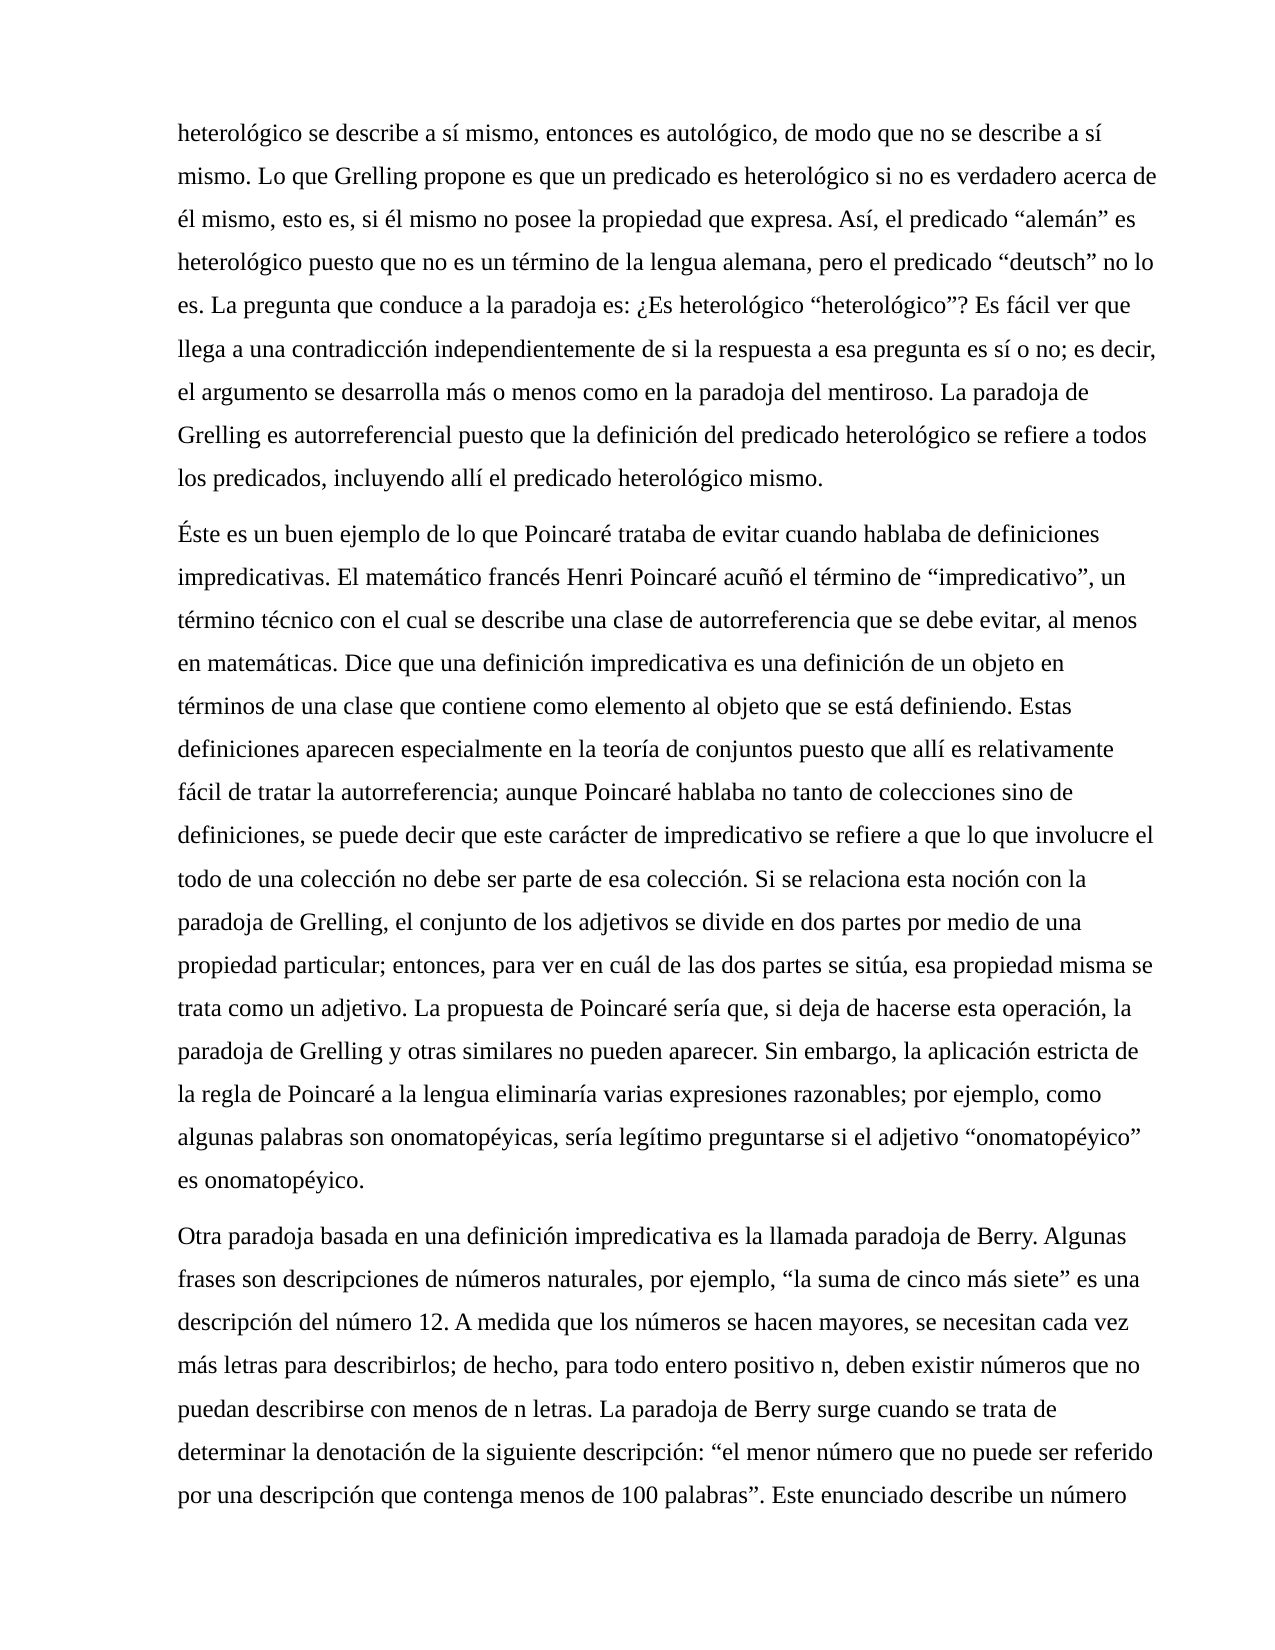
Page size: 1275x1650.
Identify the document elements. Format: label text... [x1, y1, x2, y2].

text Éste es un buen ejemplo de lo que Poincaré trataba de evitar cuando hablaba de definiciones impredicativas. El matemático francés Henri Poincaré acuñó el término de “impredicativo”, un término técnico con el cual se describe una clase de autorreferencia que se debe evitar, al menos en matemáticas. Dice que una definición impredicativa es una definición de un objeto en términos de una clase que contiene como elemento al objeto que se está definiendo. Estas definiciones aparecen especialmente en la teoría de conjuntos puesto que allí es relativamente fácil de tratar la autorreferencia; aunque Poincaré hablaba no tanto de colecciones sino de definiciones, se puede decir que este carácter de impredicativo se refiere a que lo que involucre el todo de una colección no debe ser parte de esa colección. Si se relaciona esta noción con la paradoja de Grelling, el conjunto de los adjetivos se divide en dos partes por medio de una propiedad particular; entonces, para ver en cuál de las dos partes se sitúa, esa propiedad misma se trata como un adjetivo. La propuesta de Poincaré sería que, si deja de hacerse esta operación, la paradoja de Grelling y otras similares no pueden aparecer. Sin embargo, la aplicación estricta de la regla de Poincaré a la lengua eliminaría varias expresiones razonables; por ejemplo, como algunas palabras son onomatopéyicas, sería legítimo preguntarse si el adjetivo “onomatopéyico” es onomatopéyico. [177, 519, 1157, 1194]
text Otra paradoja basada en una definición impredicativa es la llamada paradoja de Berry. Algunas frases son descripciones de números naturales, por ejemplo, “la suma de cinco más siete” es una descripción del número 12. A medida que los números se hacen mayores, se necesitan cada vez más letras para describirlos; de hecho, para todo entero positivo n, deben existir números que no puedan describirse con menos de n letras. La paradoja de Berry surge cuando se trata de determinar la denotación de la siguiente descripción: “el menor número que no puede ser referido por una descripción que contenga menos de 100 palabras”. Este enunciado describe un número [177, 1221, 1157, 1509]
text heterológico se describe a sí mismo, entonces es autológico, de modo que no se describe a sí mismo. Lo que Grelling propone es que un predicado es heterológico si no es verdadero acerca de él mismo, esto es, si él mismo no posee la propiedad que expresa. Así, el predicado “alemán” es heterológico puesto que no es un término de la lengua alemana, pero el predicado “deutsch” no lo es. La pregunta que conduce a la paradoja es: ¿Es heterológico “heterológico”? Es fácil ver que llega a una contradicción independientemente de si la respuesta a esa pregunta es sí o no; es decir, el argumento se desarrolla más o menos como en la paradoja del mentiroso. La paradoja de Grelling es autorreferencial puesto que la definición del predicado heterológico se refiere a todos los predicados, incluyendo allí el predicado heterológico mismo. [177, 118, 1157, 492]
